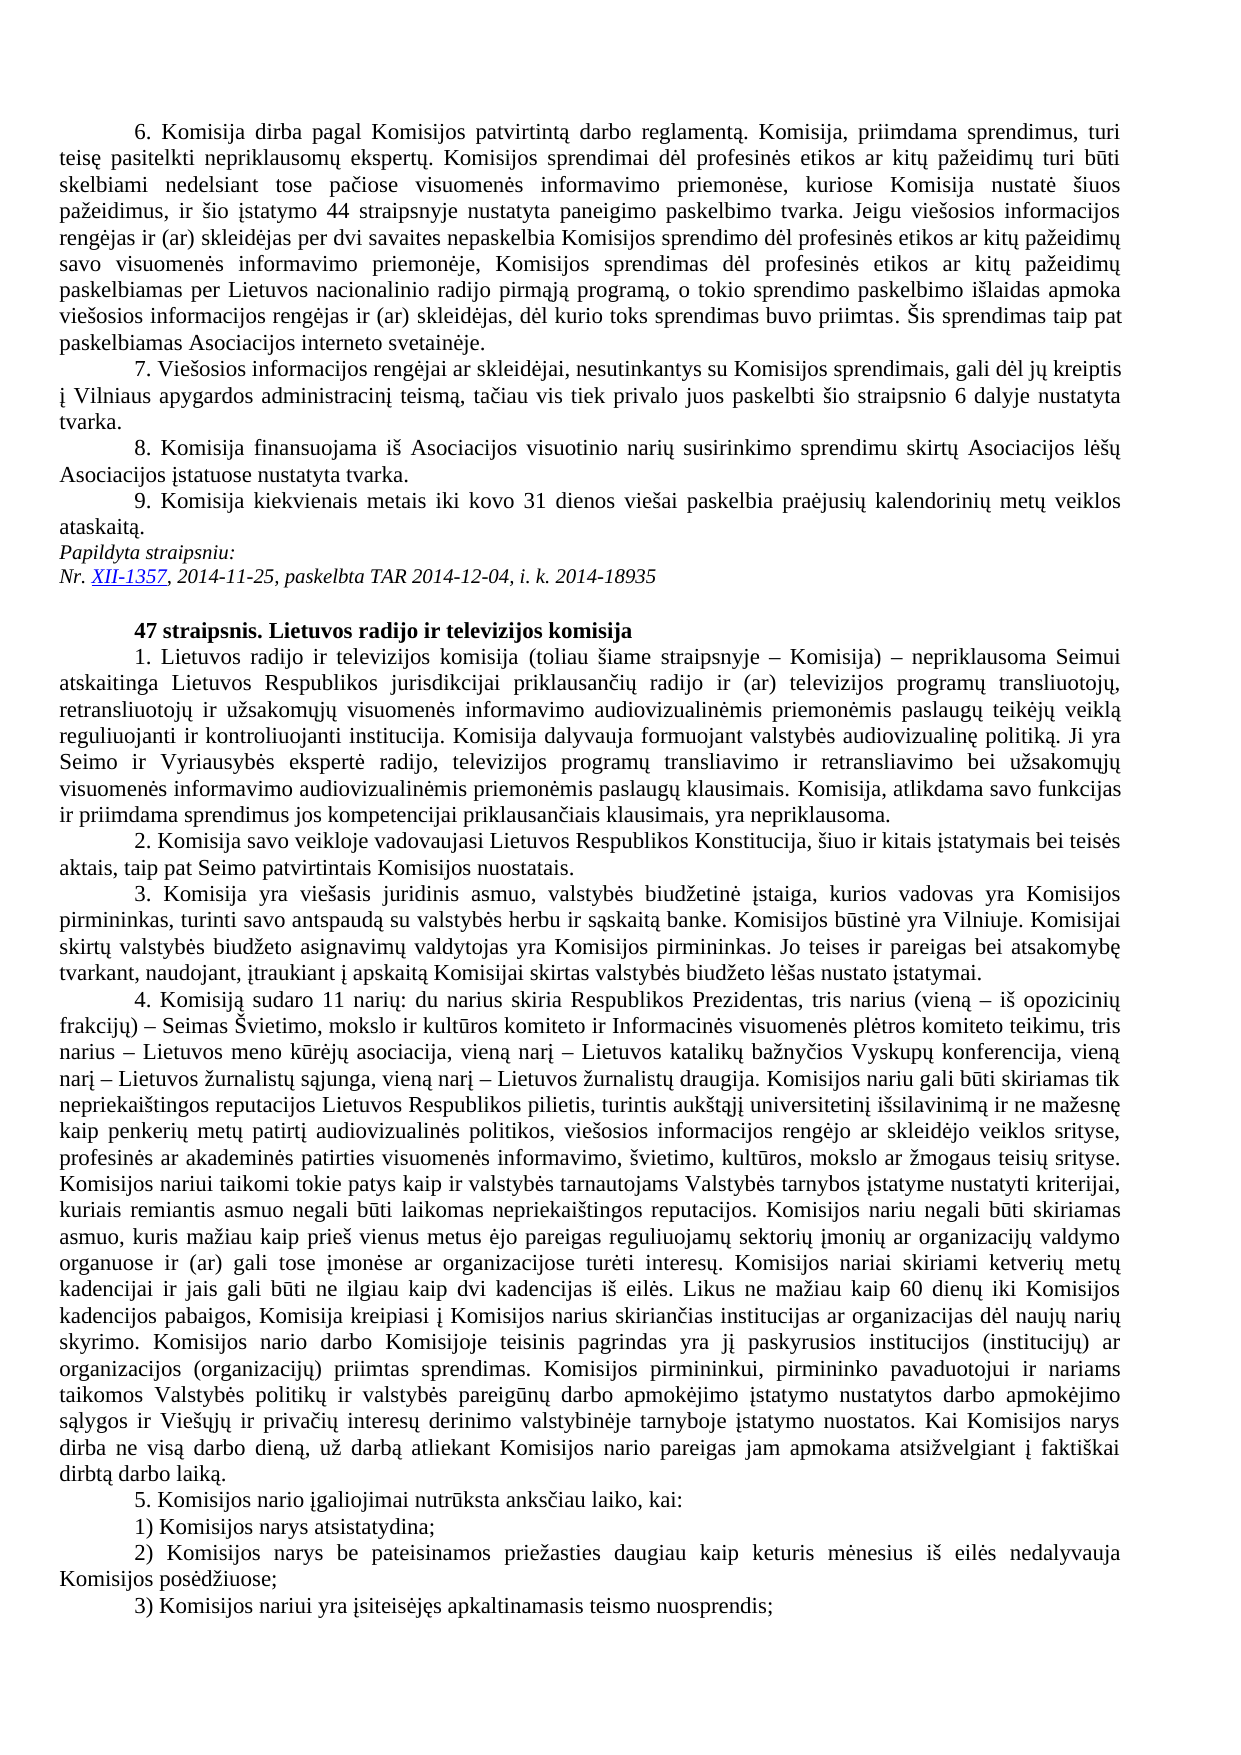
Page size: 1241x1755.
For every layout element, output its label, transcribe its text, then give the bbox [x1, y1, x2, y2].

text 1. Lietuvos radijo ir televizijos komisija (toliau šiame straipsnyje – Komisija) – nepriklausoma Seimui atskaitinga Lietuvos Respublikos jurisdikcijai priklausančių radijo ir (ar) televizijos programų transliuotojų, retransliuotojų ir užsakomųjų visuomenės informavimo audiovizualinėmis priemonėmis paslaugų teikėjų veiklą reguliuojanti ir kontroliuojanti institucija. Komisija dalyvauja formuojant valstybės audiovizualinę politiką. Ji yra Seimo ir Vyriausybės ekspertė radijo, televizijos programų transliavimo ir retransliavimo bei užsakomųjų visuomenės informavimo audiovizualinėmis priemonėmis paslaugų klausimais. Komisija, atlikdama savo funkcijas ir priimdama sprendimus jos kompetencijai priklausančiais klausimais, yra nepriklausoma. [59, 643, 1122, 827]
text 6. Komisija dirba pagal Komisijos patvirtintą darbo reglamentą. Komisija, priimdama sprendimus, turi teisę pasitelkti nepriklausomų ekspertų. Komisijos sprendimai dėl profesinės etikos ar kitų pažeidimų turi būti skelbiami nedelsiant tose pačiose visuomenės informavimo priemonėse, kuriose Komisija nustatė šiuos pažeidimus, ir šio įstatymo 44 straipsnyje nustatyta paneigimo paskelbimo tvarka. Jeigu viešosios informacijos rengėjas ir (ar) skleidėjas per dvi savaites nepaskelbia Komisijos sprendimo dėl profesinės etikos ar kitų pažeidimų savo visuomenės informavimo priemonėje, Komisijos sprendimas dėl profesinės etikos ar kitų pažeidimų paskelbiamas per Lietuvos nacionalinio radijo pirmąją programą, o tokio sprendimo paskelbimo išlaidas apmoka viešosios informacijos rengėjas ir (ar) skleidėjas, dėl kurio toks sprendimas buvo priimtas. Šis sprendimas taip pat paskelbiamas Asociacijos interneto svetainėje. [59, 118, 1122, 355]
text Nr. XII-1357, 2014-11-25, paskelbta TAR 2014-12-04, i. k. 2014-18935 [59, 564, 1122, 588]
text 9. Komisija kiekvienais metais iki kovo 31 dienos viešai paskelbia praėjusių kalendorinių metų veiklos ataskaitą. [59, 487, 1122, 540]
text 5. Komisijos nario įgaliojimai nutrūksta anksčiau laiko, kai: [59, 1486, 1122, 1513]
text 47 straipsnis. Lietuvos radijo ir televizijos komisija [59, 617, 1122, 643]
text 7. Viešosios informacijos rengėjai ar skleidėjai, nesutinkantys su Komisijos sprendimais, gali dėl jų kreiptis į Vilniaus apygardos administracinį teismą, tačiau vis tiek privalo juos paskelbti šio straipsnio 6 dalyje nustatyta tvarka. [59, 355, 1122, 434]
text 4. Komisiją sudaro 11 narių: du narius skiria Respublikos Prezidentas, tris narius (vieną – iš opozicinių frakcijų) – Seimas Švietimo, mokslo ir kultūros komiteto ir Informacinės visuomenės plėtros komiteto teikimu, tris narius – Lietuvos meno kūrėjų asociacija, vieną narį – Lietuvos katalikų bažnyčios Vyskupų konferencija, vieną narį – Lietuvos žurnalistų sąjunga, vieną narį – Lietuvos žurnalistų draugija. Komisijos nariu gali būti skiriamas tik nepriekaištingos reputacijos Lietuvos Respublikos pilietis, turintis aukštąjį universitetinį išsilavinimą ir ne mažesnę kaip penkerių metų patirtį audiovizualinės politikos, viešosios informacijos rengėjo ar skleidėjo veiklos srityse, profesinės ar akademinės patirties visuomenės informavimo, švietimo, kultūros, mokslo ar žmogaus teisių srityse. Komisijos nariui taikomi tokie patys kaip ir valstybės tarnautojams Valstybės tarnybos įstatyme nustatyti kriterijai, kuriais remiantis asmuo negali būti laikomas nepriekaištingos reputacijos. Komisijos nariu negali būti skiriamas asmuo, kuris mažiau kaip prieš vienus metus ėjo pareigas reguliuojamų sektorių įmonių ar organizacijų valdymo organuose ir (ar) gali tose įmonėse ar organizacijose turėti interesų. Komisijos nariai skiriami ketverių metų kadencijai ir jais gali būti ne ilgiau kaip dvi kadencijas iš eilės. Likus ne mažiau kaip 60 dienų iki Komisijos kadencijos pabaigos, Komisija kreipiasi į Komisijos narius skiriančias institucijas ar organizacijas dėl naujų narių skyrimo. Komisijos nario darbo Komisijoje teisinis pagrindas yra jį paskyrusios institucijos (institucijų) ar organizacijos (organizacijų) priimtas sprendimas. Komisijos pirmininkui, pirmininko pavaduotojui ir nariams taikomos Valstybės politikų ir valstybės pareigūnų darbo apmokėjimo įstatymo nustatytos darbo apmokėjimo sąlygos ir Viešųjų ir privačių interesų derinimo valstybinėje tarnyboje įstatymo nuostatos. Kai Komisijos narys dirba ne visą darbo dieną, už darbą atliekant Komisijos nario pareigas jam apmokama atsižvelgiant į faktiškai dirbtą darbo laiką. [59, 986, 1122, 1486]
text 3. Komisija yra viešasis juridinis asmuo, valstybės biudžetinė įstaiga, kurios vadovas yra Komisijos pirmininkas, turinti savo antspaudą su valstybės herbu ir sąskaitą banke. Komisijos būstinė yra Vilniuje. Komisijai skirtų valstybės biudžeto asignavimų valdytojas yra Komisijos pirmininkas. Jo teises ir pareigas bei atsakomybę tvarkant, naudojant, įtraukiant į apskaitą Komisijai skirtas valstybės biudžeto lėšas nustato įstatymai. [59, 880, 1122, 986]
text 2) Komisijos narys be pateisinamos priežasties daugiau kaip keturis mėnesius iš eilės nedalyvauja Komisijos posėdžiuose; [59, 1539, 1122, 1592]
text 3) Komisijos nariui yra įsiteisėjęs apkaltinamasis teismo nuosprendis; [59, 1592, 1122, 1618]
text 1) Komisijos narys atsistatydina; [59, 1513, 1122, 1539]
text 2. Komisija savo veikloje vadovaujasi Lietuvos Respublikos Konstitucija, šiuo ir kitais įstatymais bei teisės aktais, taip pat Seimo patvirtintais Komisijos nuostatais. [59, 827, 1122, 880]
text 8. Komisija finansuojama iš Asociacijos visuotinio narių susirinkimo sprendimu skirtų Asociacijos lėšų Asociacijos įstatuose nustatyta tvarka. [59, 434, 1122, 487]
text Papildyta straipsniu: [59, 540, 1122, 564]
